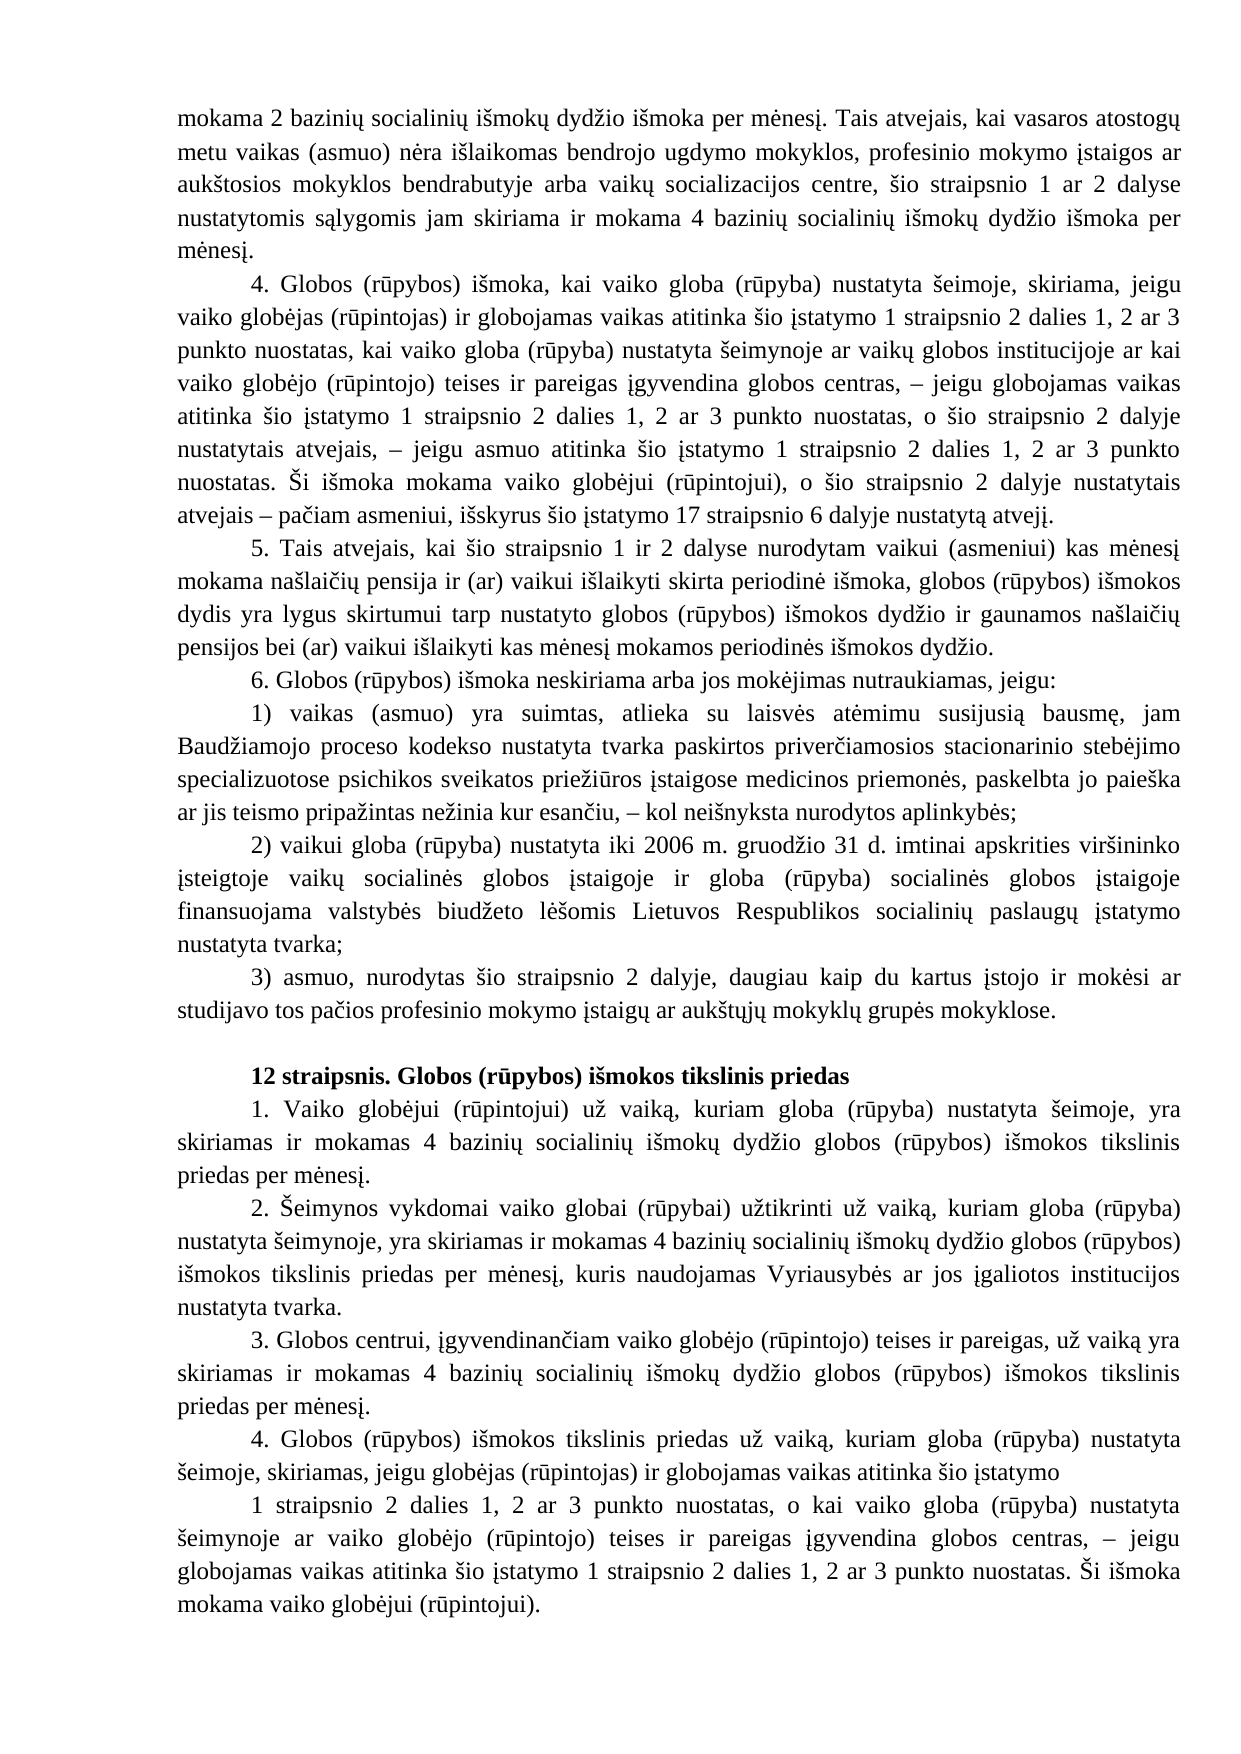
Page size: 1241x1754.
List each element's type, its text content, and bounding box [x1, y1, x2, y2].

text 1) vaikas (asmuo) yra suimtas, atlieka su laisvės atėmimu susijusią bausmę, jam Baudžiamojo proceso kodekso nustatyta tvarka paskirtos priverčiamosios stacionarinio stebėjimo specializuotose psichikos sveikatos priežiūros įstaigose medicinos priemonės, paskelbta jo paieška ar jis teismo pripažintas nežinia kur esančiu, – kol neišnyksta nurodytos aplinkybės; [177, 698, 1182, 826]
text 5. Tais atvejais, kai šio straipsnio 1 ir 2 dalyse nurodytam vaikui (asmeniui) kas mėnesį mokama našlaičių pensija ir (ar) vaikui išlaikyti skirta periodinė išmoka, globos (rūpybos) išmokos dydis yra lygus skirtumui tarp nustatyto globos (rūpybos) išmokos dydžio ir gaunamos našlaičių pensijos bei (ar) vaikui išlaikyti kas mėnesį mokamos periodinės išmokos dydžio. [177, 533, 1182, 661]
text 4. Globos (rūpybos) išmoka, kai vaiko globa (rūpyba) nustatyta šeimoje, skiriama, jeigu vaiko globėjas (rūpintojas) ir globojamas vaikas atitinka šio įstatymo 1 straipsnio 2 dalies 1, 2 ar 3 punkto nuostatas, kai vaiko globa (rūpyba) nustatyta šeimynoje ar vaikų globos institucijoje ar kai vaiko globėjo (rūpintojo) teises ir pareigas įgyvendina globos centras, – jeigu globojamas vaikas atitinka šio įstatymo 1 straipsnio 2 dalies 1, 2 ar 3 punkto nuostatas, o šio straipsnio 2 dalyje nustatytais atvejais, – jeigu asmuo atitinka šio įstatymo 1 straipsnio 2 dalies 1, 2 ar 3 punkto nuostatas. Ši išmoka mokama vaiko globėjui (rūpintojui), o šio straipsnio 2 dalyje nustatytais atvejais – pačiam asmeniui, išskyrus šio įstatymo 17 straipsnio 6 dalyje nustatytą atvejį. [177, 269, 1182, 528]
text 4. Globos (rūpybos) išmokos tikslinis priedas už vaiką, kuriam globa (rūpyba) nustatyta šeimoje, skiriamas, jeigu globėjas (rūpintojas) ir globojamas vaikas atitinka šio įstatymo [177, 1424, 1182, 1486]
text 3. Globos centrui, įgyvendinančiam vaiko globėjo (rūpintojo) teises ir pareigas, už vaiką yra skiriamas ir mokamas 4 bazinių socialinių išmokų dydžio globos (rūpybos) išmokos tikslinis priedas per mėnesį. [177, 1325, 1182, 1420]
text 6. Globos (rūpybos) išmoka neskiriama arba jos mokėjimas nutraukiamas, jeigu: [177, 665, 1182, 694]
text 12 straipsnis. Globos (rūpybos) išmokos tikslinis priedas [177, 1061, 1182, 1090]
text 2) vaikui globa (rūpyba) nustatyta iki 2006 m. gruodžio 31 d. imtinai apskrities viršininko įsteigtoje vaikų socialinės globos įstaigoje ir globa (rūpyba) socialinės globos įstaigoje finansuojama valstybės biudžeto lėšomis Lietuvos Respublikos socialinių paslaugų įstatymo nustatyta tvarka; [177, 830, 1182, 958]
text 2. Šeimynos vykdomai vaiko globai (rūpybai) užtikrinti už vaiką, kuriam globa (rūpyba) nustatyta šeimynoje, yra skiriamas ir mokamas 4 bazinių socialinių išmokų dydžio globos (rūpybos) išmokos tikslinis priedas per mėnesį, kuris naudojamas Vyriausybės ar jos įgaliotos institucijos nustatyta tvarka. [177, 1193, 1182, 1321]
text 1. Vaiko globėjui (rūpintojui) už vaiką, kuriam globa (rūpyba) nustatyta šeimoje, yra skiriamas ir mokamas 4 bazinių socialinių išmokų dydžio globos (rūpybos) išmokos tikslinis priedas per mėnesį. [177, 1094, 1182, 1189]
text 1 straipsnio 2 dalies 1, 2 ar 3 punkto nuostatas, o kai vaiko globa (rūpyba) nustatyta šeimynoje ar vaiko globėjo (rūpintojo) teises ir pareigas įgyvendina globos centras, – jeigu globojamas vaikas atitinka šio įstatymo 1 straipsnio 2 dalies 1, 2 ar 3 punkto nuostatas. Ši išmoka mokama vaiko globėjui (rūpintojui). [177, 1490, 1182, 1618]
text 3) asmuo, nurodytas šio straipsnio 2 dalyje, daugiau kaip du kartus įstojo ir mokėsi ar studijavo tos pačios profesinio mokymo įstaigų ar aukštųjų mokyklų grupės mokyklose. [177, 962, 1182, 1024]
text mokama 2 bazinių socialinių išmokų dydžio išmoka per mėnesį. Tais atvejais, kai vasaros atostogų metu vaikas (asmuo) nėra išlaikomas bendrojo ugdymo mokyklos, profesinio mokymo įstaigos ar aukštosios mokyklos bendrabutyje arba vaikų socializacijos centre, šio straipsnio 1 ar 2 dalyse nustatytomis sąlygomis jam skiriama ir mokama 4 bazinių socialinių išmokų dydžio išmoka per mėnesį. [177, 103, 1182, 264]
